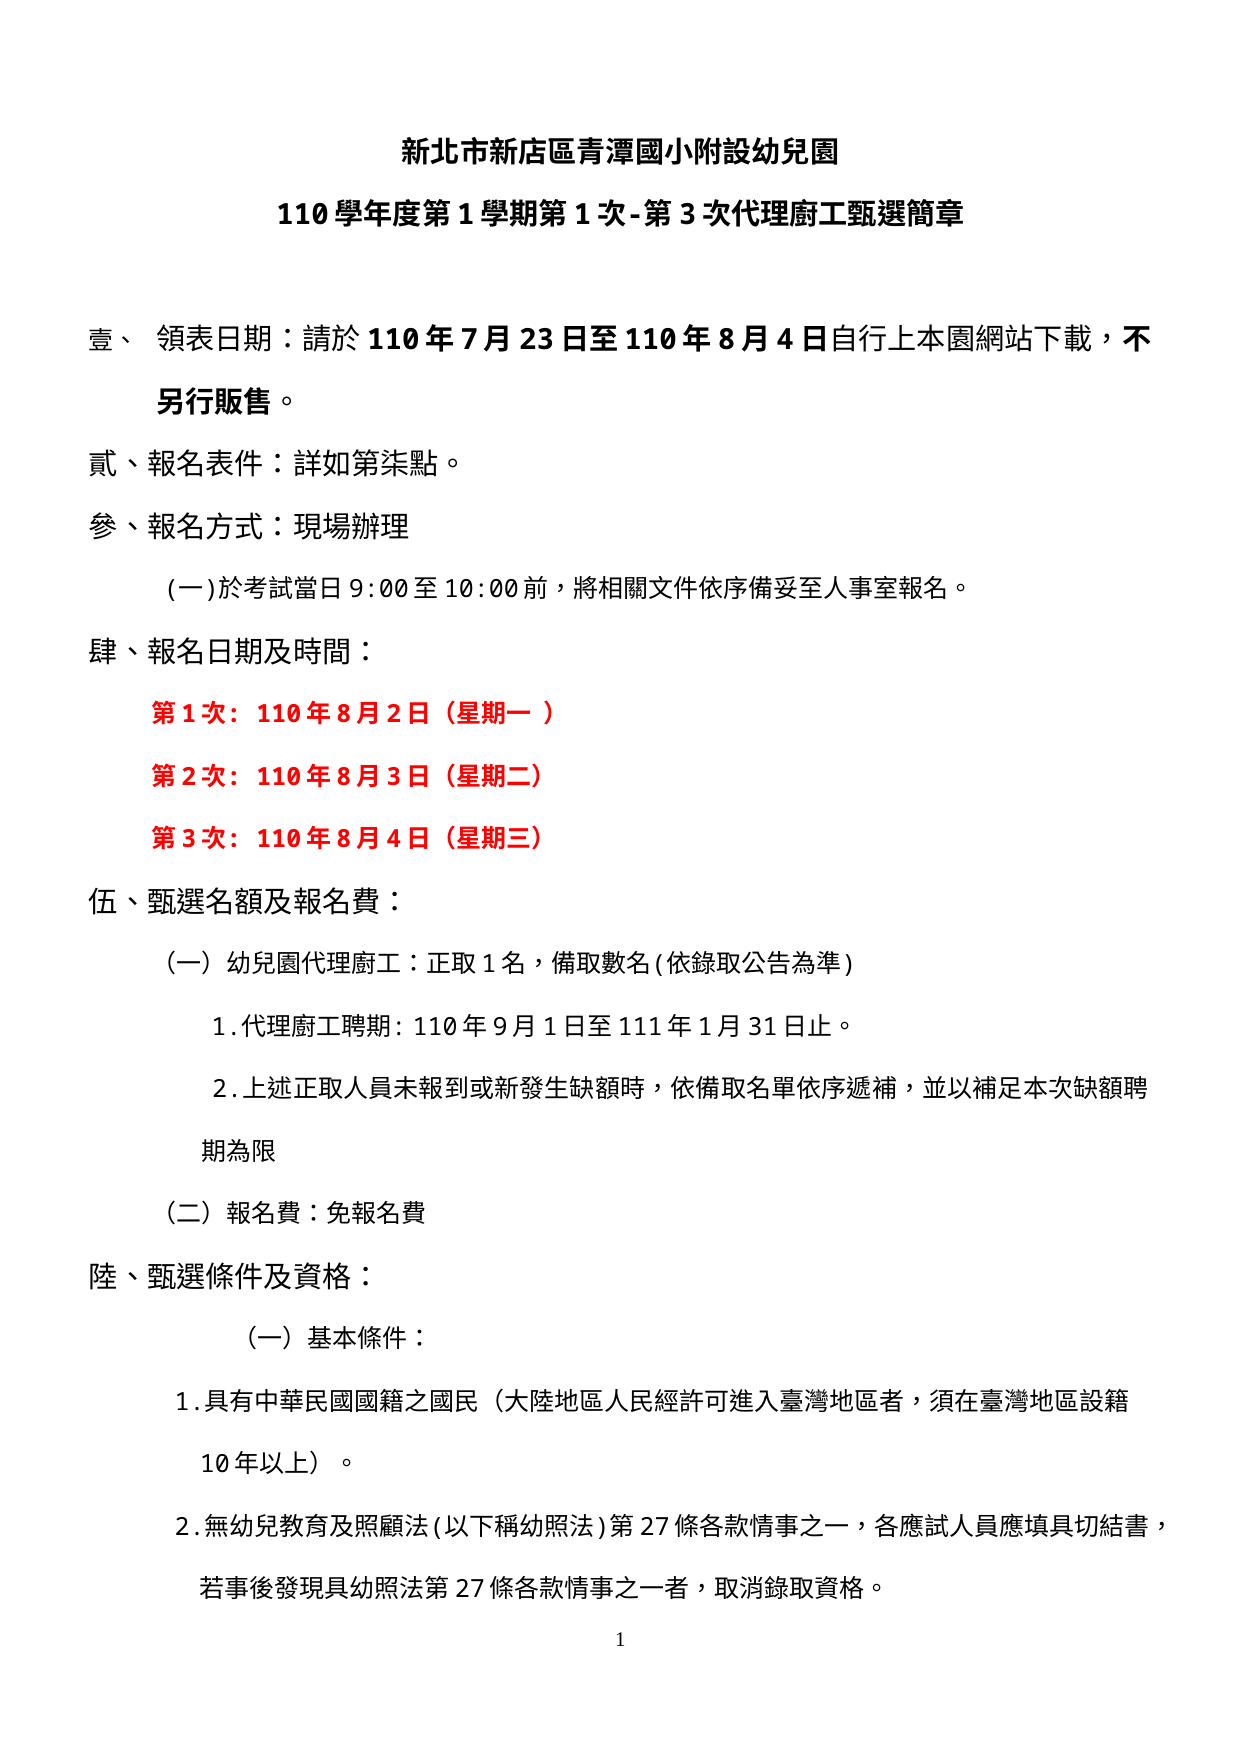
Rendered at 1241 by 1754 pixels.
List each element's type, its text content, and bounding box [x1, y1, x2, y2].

text （一）幼兒園代理廚工：正取1名，備取數名(依錄取公告為準) [151, 920, 1152, 983]
text 參、報名方式：現場辦理 [89, 483, 1152, 545]
text 第1次: 110年8月2日（星期一 ） [151, 670, 1152, 733]
text 2.上述正取人員未報到或新發生缺額時，依備取名單依序遞補，並以補足本次缺額聘期為限 [151, 1045, 1152, 1170]
text （一）基本條件： [217, 1295, 1152, 1358]
text （二）報名費：免報名費 [151, 1170, 1152, 1233]
text (一)於考試當日9:00至10:00前，將相關文件依序備妥至人事室報名。 [89, 545, 1152, 608]
text 2.無幼兒教育及照顧法(以下稱幼照法)第27條各款情事之一，各應試人員應填具切結書，若事後發現具幼照法第27條各款情事之一者，取消錄取資格。 [174, 1483, 1152, 1608]
list 領表日期：請於110年7月23日至110年8月4日自行上本園網站下載，不另行販售。 [89, 295, 1152, 420]
text 貳、報名表件：詳如第柒點。 [89, 420, 1152, 483]
text 伍、甄選名額及報名費： [89, 858, 1152, 920]
text 110學年度第1學期第1次-第3次代理廚工甄選簡章 [89, 170, 1152, 233]
text 陸、甄選條件及資格： [89, 1233, 1152, 1295]
text 第3次: 110年8月4日（星期三） [151, 795, 1152, 858]
text 1.具有中華民國國籍之國民（大陸地區人民經許可進入臺灣地區者，須在臺灣地區設籍10年以上）。 [174, 1358, 1152, 1483]
text 肆、報名日期及時間： [89, 608, 1152, 670]
text 新北市新店區青潭國小附設幼兒園 [89, 108, 1152, 170]
text 1.代理廚工聘期: 110年9月1日至111年1月31日止。 [151, 983, 1152, 1045]
text 第2次: 110年8月3日（星期二） [151, 733, 1152, 795]
